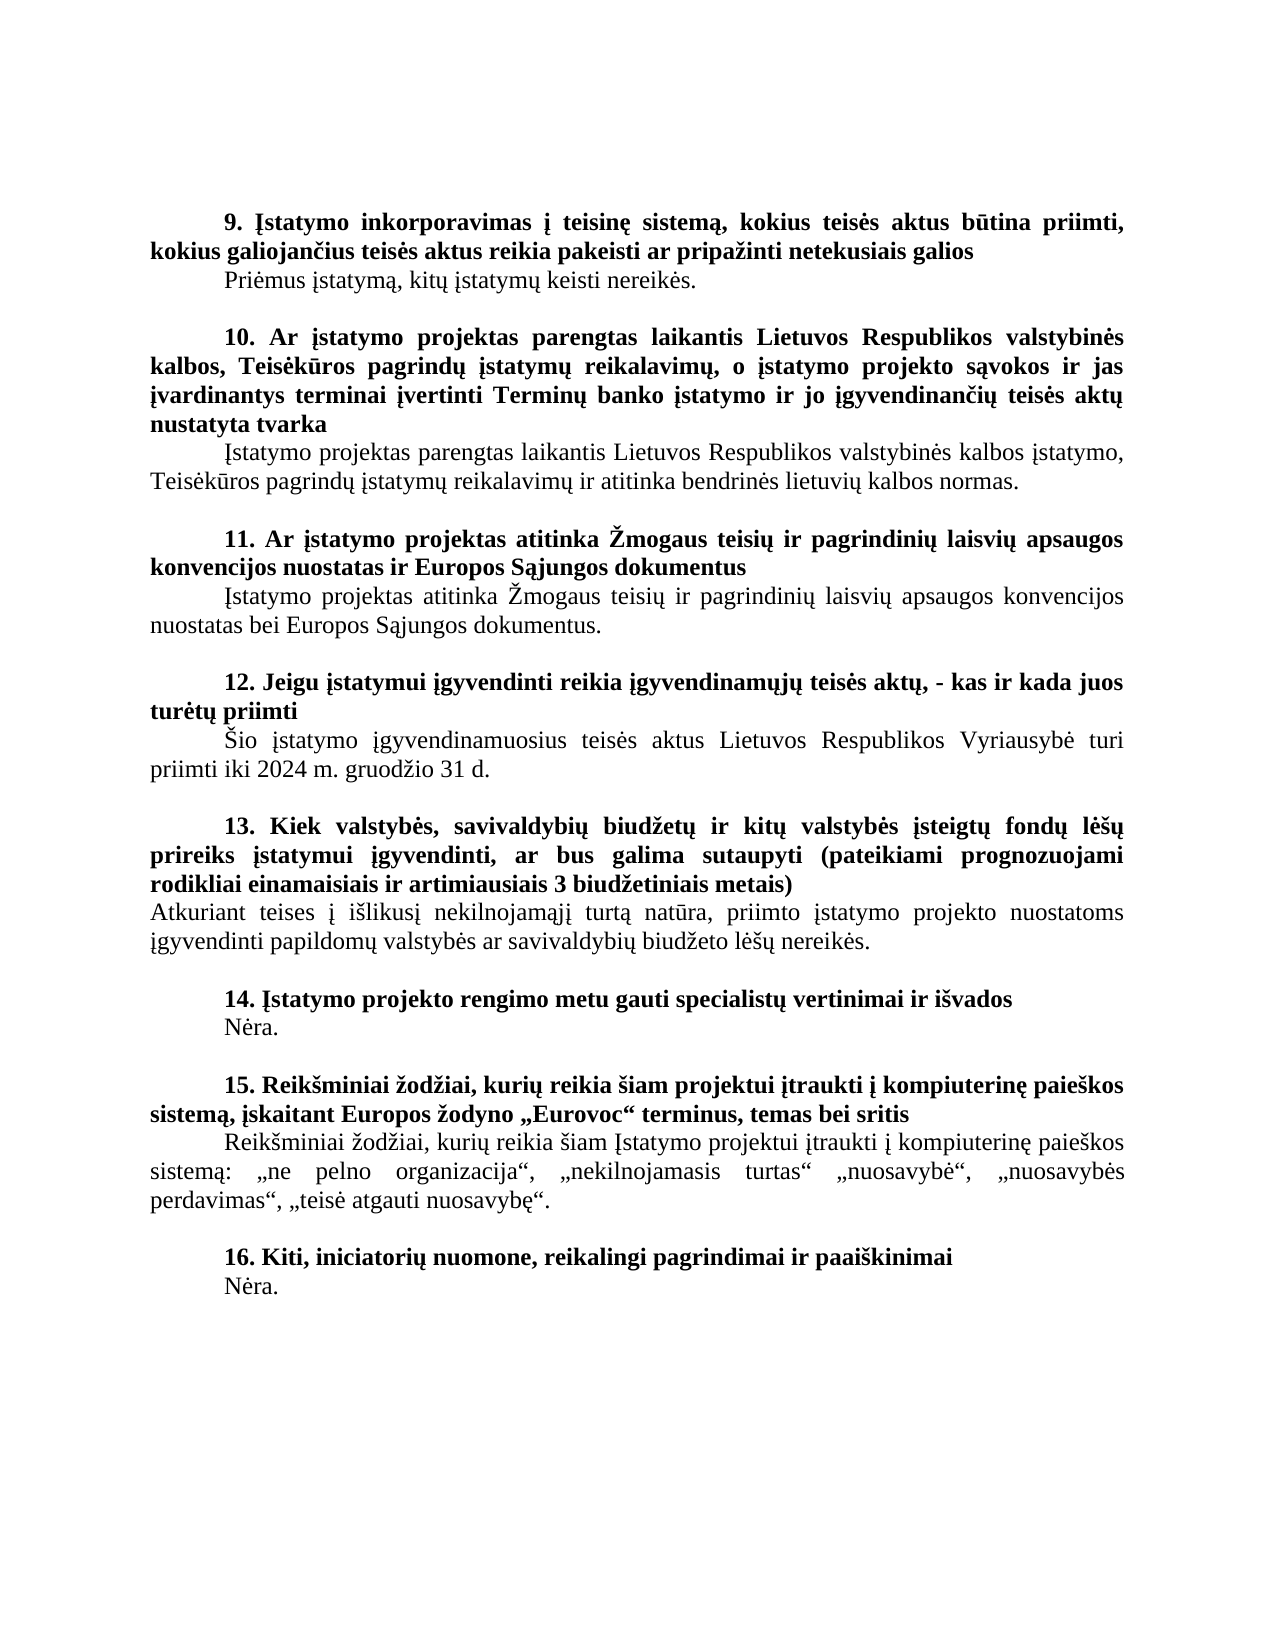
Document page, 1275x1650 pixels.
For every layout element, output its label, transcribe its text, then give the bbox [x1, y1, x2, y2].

text Šio įstatymo įgyvendinamuosius teisės aktus Lietuvos Respublikos Vyriausybė turi priimti iki 2024 m. gruodžio 31 d. [150, 725, 1125, 782]
text 15. Reikšminiai žodžiai, kurių reikia šiam projektui įtraukti į kompiuterinę paieškos sistemą, įskaitant Europos žodyno „Eurovoc“ terminus, temas bei sritis [150, 1070, 1125, 1127]
text Įstatymo projektas atitinka Žmogaus teisių ir pagrindinių laisvių apsaugos konvencijos nuostatas bei Europos Sąjungos dokumentus. [150, 581, 1125, 639]
text Nėra. [150, 1012, 1125, 1041]
text Įstatymo projektas parengtas laikantis Lietuvos Respublikos valstybinės kalbos įstatymo, Teisėkūros pagrindų įstatymų reikalavimų ir atitinka bendrinės lietuvių kalbos normas. [150, 437, 1125, 495]
text 12. Jeigu įstatymui įgyvendinti reikia įgyvendinamųjų teisės aktų, - kas ir kada juos turėtų priimti [150, 667, 1125, 725]
text Atkuriant teises į išlikusį nekilnojamąjį turtą natūra, priimto įstatymo projekto nuostatoms įgyvendinti papildomų valstybės ar savivaldybių biudžeto lėšų nereikės. [150, 897, 1125, 955]
text 9. Įstatymo inkorporavimas į teisinę sistemą, kokius teisės aktus būtina priimti, kokius galiojančius teisės aktus reikia pakeisti ar pripažinti netekusiais galios [150, 207, 1125, 265]
text 10. Ar įstatymo projektas parengtas laikantis Lietuvos Respublikos valstybinės kalbos, Teisėkūros pagrindų įstatymų reikalavimų, o įstatymo projekto sąvokos ir jas įvardinantys terminai įvertinti Terminų banko įstatymo ir jo įgyvendinančių teisės aktų nustatyta tvarka [150, 322, 1125, 437]
text 16. Kiti, iniciatorių nuomone, reikalingi pagrindimai ir paaiškinimai [150, 1242, 1125, 1271]
text Reikšminiai žodžiai, kurių reikia šiam Įstatymo projektui įtraukti į kompiuterinę paieškos sistemą: „ne pelno organizacija“, „nekilnojamasis turtas“ „nuosavybė“, „nuosavybės perdavimas“, „teisė atgauti nuosavybę“. [150, 1127, 1125, 1214]
text 11. Ar įstatymo projektas atitinka Žmogaus teisių ir pagrindinių laisvių apsaugos konvencijos nuostatas ir Europos Sąjungos dokumentus [150, 524, 1125, 581]
text Priėmus įstatymą, kitų įstatymų keisti nereikės. [150, 265, 1125, 294]
text Nėra. [150, 1271, 1125, 1300]
text 14. Įstatymo projekto rengimo metu gauti specialistų vertinimai ir išvados [150, 984, 1125, 1012]
text 13. Kiek valstybės, savivaldybių biudžetų ir kitų valstybės įsteigtų fondų lėšų prireiks įstatymui įgyvendinti, ar bus galima sutaupyti (pateikiami prognozuojami rodikliai einamaisiais ir artimiausiais 3 biudžetiniais metais) [150, 811, 1125, 897]
